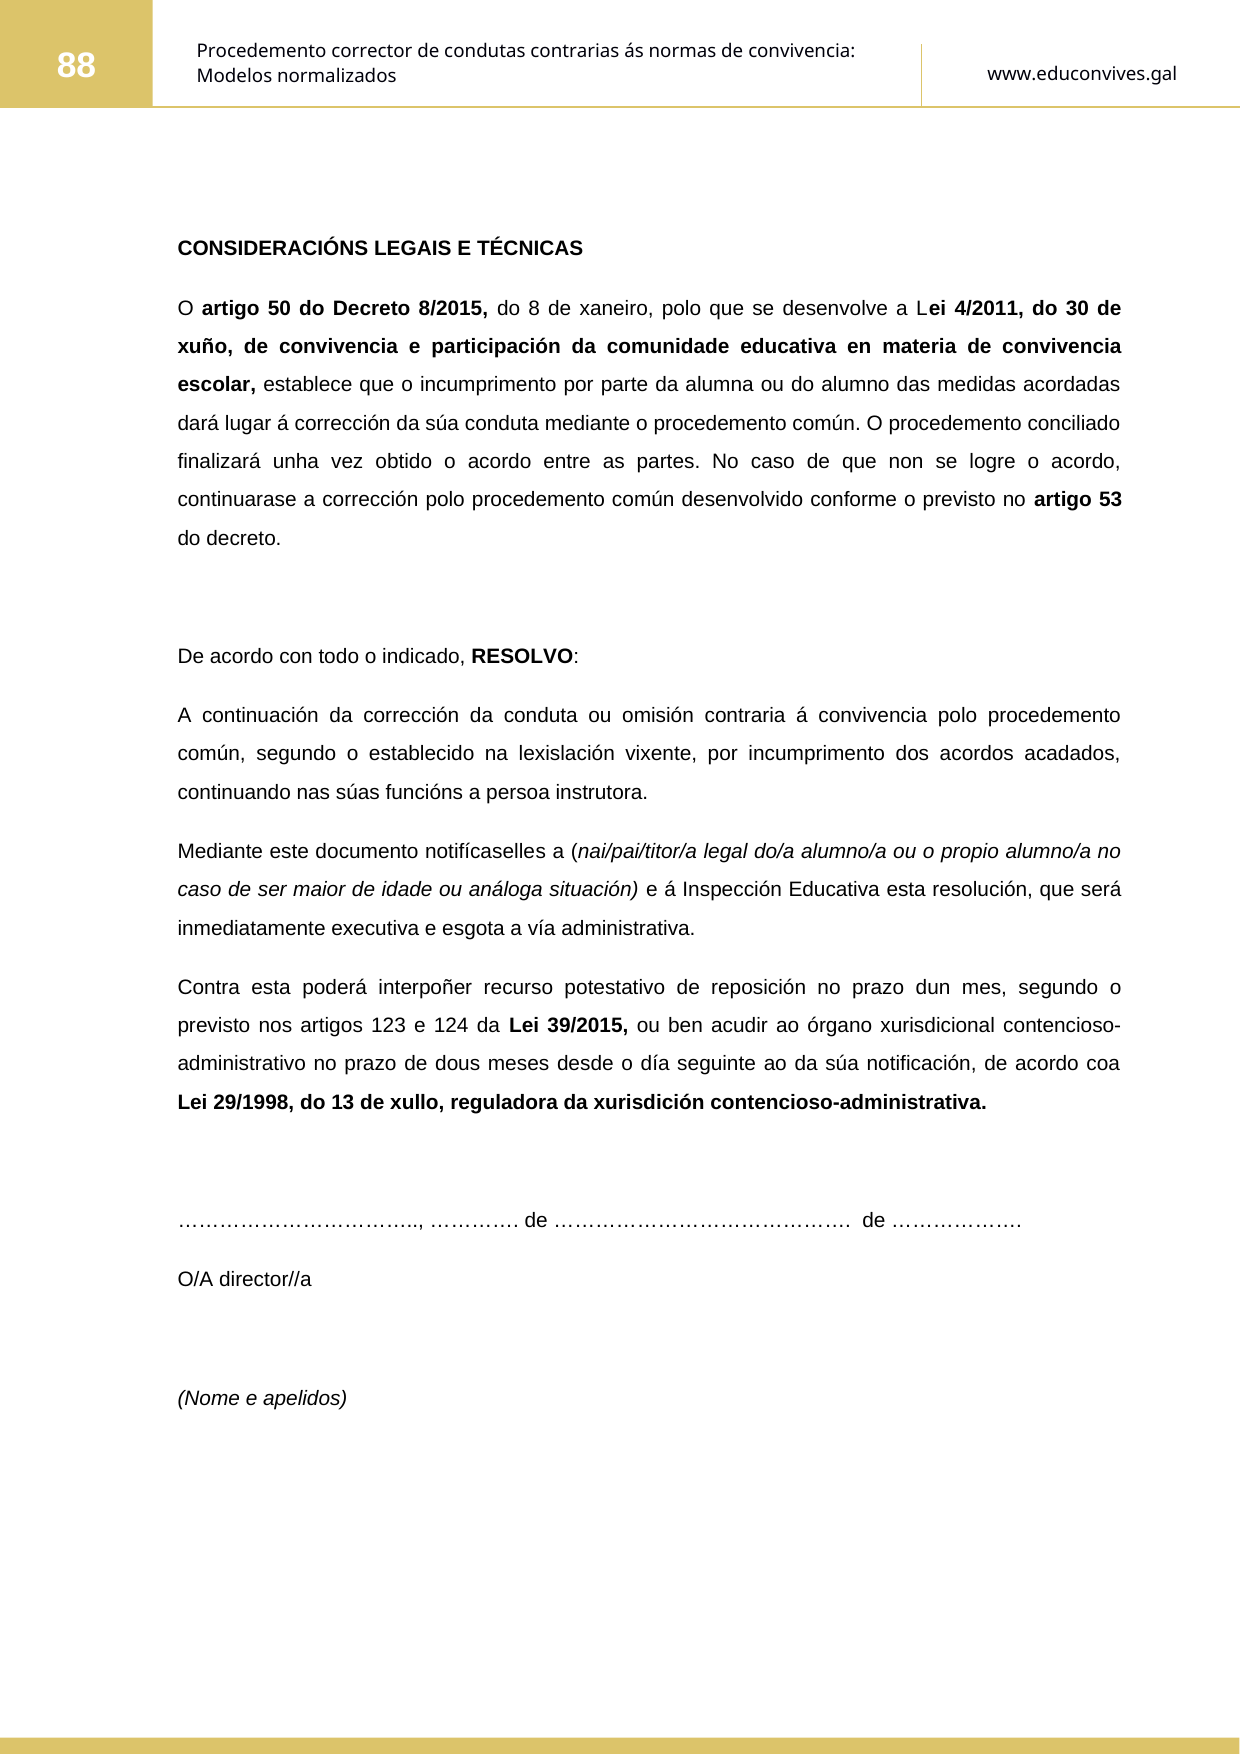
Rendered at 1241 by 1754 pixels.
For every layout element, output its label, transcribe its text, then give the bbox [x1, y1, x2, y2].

text CONSIDERACIÓNS LEGAIS E TÉCNICAS [177, 236, 1122, 260]
text O/A director//a [177, 1267, 1122, 1291]
text De acordo con todo o indicado, RESOLVO: [177, 644, 1122, 668]
text A continuación da corrección da conduta ou omisión contraria á convivencia polo procedemento común, segundo o establecido na lexislación vixente, por incumprimento dos acordos acadados, continuando nas súas funcións a persoa instrutora. [177, 703, 1122, 803]
text (Nome e apelidos) [177, 1385, 1122, 1409]
text O artigo 50 do Decreto 8/2015, do 8 de xaneiro, polo que se desenvolve a Lei 4/2011, do 30 de xuño, de convivencia e participación da comunidade educativa en materia de convivencia escolar, establece que o incumprimento por parte da alumna ou do alumno das medidas acordadas dará lugar á corrección da súa conduta mediante o procedemento común. O procedemento conciliado finalizará unha vez obtido o acordo entre as partes. No caso de que non se logre o acordo, continuarase a corrección polo procedemento común desenvolvido conforme o previsto no artigo 53 do decreto. [177, 295, 1122, 549]
text Contra esta poderá interpoñer recurso potestativo de reposición no prazo dun mes, segundo o previsto nos artigos 123 e 124 da Lei 39/2015, ou ben acudir ao órgano xurisdicional contencioso-administrativo no prazo de dous meses desde o día seguinte ao da súa notificación, de acordo coa Lei 29/1998, do 13 de xullo, reguladora da xurisdición contencioso-administrativa. [177, 974, 1122, 1113]
text Mediante este documento notifícaselles a (nai/pai/titor/a legal do/a alumno/a ou o propio alumno/a no caso de ser maior de idade ou análoga situación) e á Inspección Educativa esta resolución, que será inmediatamente executiva e esgota a vía administrativa. [177, 839, 1122, 939]
text …………………………….., …………. de ……………………………………. de ………………. [177, 1208, 1122, 1232]
